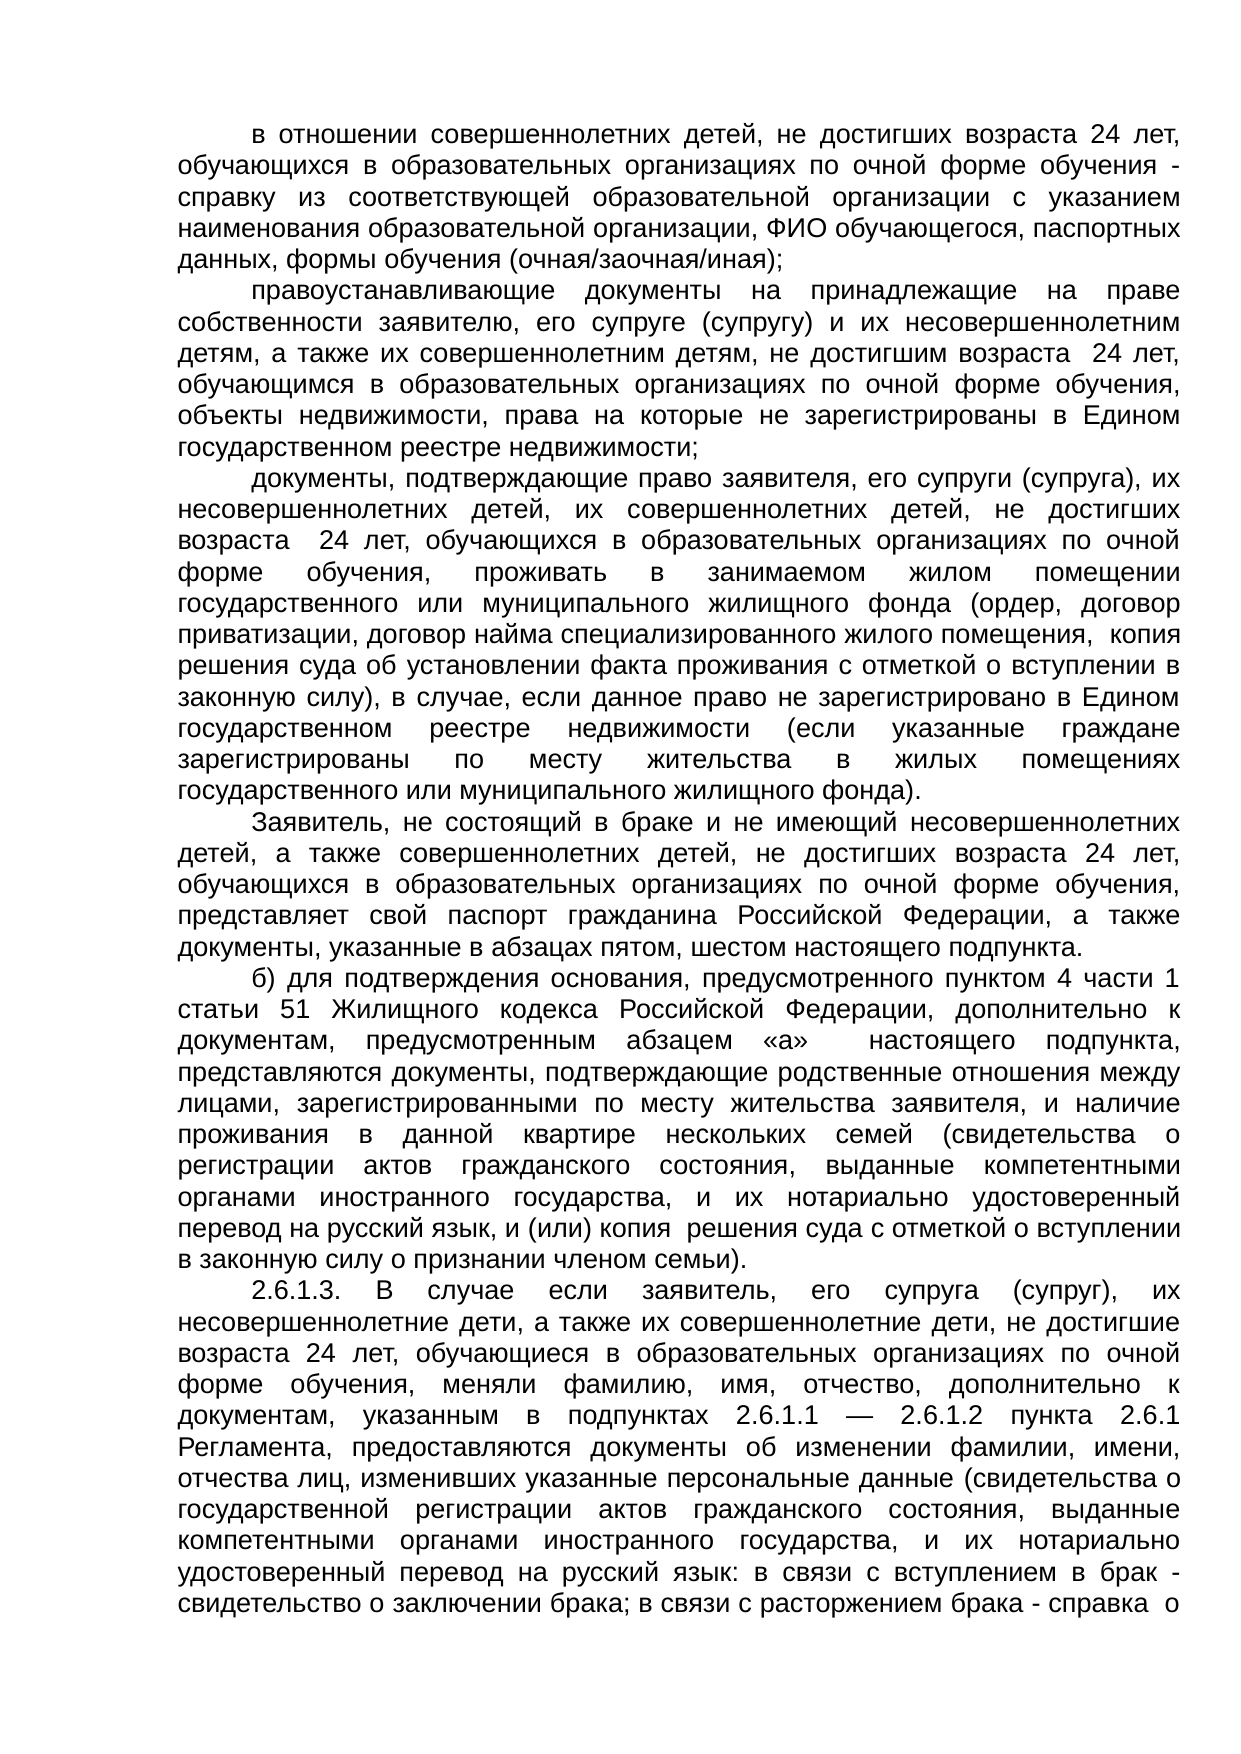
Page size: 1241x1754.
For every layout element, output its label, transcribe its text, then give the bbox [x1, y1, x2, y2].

text 2.6.1.3. В случае если заявитель, его супруга (супруг), их несовершеннолетние дети, а также их совершеннолетние дети, не достигшие возраста 24 лет, обучающиеся в образовательных организациях по очной форме обучения, меняли фамилию, имя, отчество, дополнительно к документам, указанным в подпунктах 2.6.1.1 — 2.6.1.2 пункта 2.6.1 Регламента, предоставляются документы об изменении фамилии, имени, отчества лиц, изменивших указанные персональные данные (свидетельства о государственной регистрации актов гражданского состояния, выданные компетентными органами иностранного государства, и их нотариально удостоверенный перевод на русский язык: в связи с вступлением в брак - свидетельство о заключении брака; в связи с расторжением брака - справка о [177, 1274, 1181, 1618]
text в отношении совершеннолетних детей, не достигших возраста 24 лет, обучающихся в образовательных организациях по очной форме обучения - справку из соответствующей образовательной организации с указанием наименования образовательной организации, ФИО обучающегося, паспортных данных, формы обучения (очная/заочная/иная); [177, 118, 1181, 274]
text Заявитель, не состоящий в браке и не имеющий несовершеннолетних детей, а также совершеннолетних детей, не достигших возраста 24 лет, обучающихся в образовательных организациях по очной форме обучения, представляет свой паспорт гражданина Российской Федерации, а также документы, указанные в абзацах пятом, шестом настоящего подпункта. [177, 806, 1181, 962]
text правоустанавливающие документы на принадлежащие на праве собственности заявителю, его супруге (супругу) и их несовершеннолетним детям, а также их совершеннолетним детям, не достигшим возраста 24 лет, обучающимся в образовательных организациях по очной форме обучения, объекты недвижимости, права на которые не зарегистрированы в Едином государственном реестре недвижимости; [177, 274, 1181, 462]
text документы, подтверждающие право заявителя, его супруги (супруга), их несовершеннолетних детей, их совершеннолетних детей, не достигших возраста 24 лет, обучающихся в образовательных организациях по очной форме обучения, проживать в занимаемом жилом помещении государственного или муниципального жилищного фонда (ордер, договор приватизации, договор найма специализированного жилого помещения, копия решения суда об установлении факта проживания с отметкой о вступлении в законную силу), в случае, если данное право не зарегистрировано в Едином государственном реестре недвижимости (если указанные граждане зарегистрированы по месту жительства в жилых помещениях государственного или муниципального жилищного фонда). [177, 462, 1181, 806]
text б) для подтверждения основания, предусмотренного пунктом 4 части 1 статьи 51 Жилищного кодекса Российской Федерации, дополнительно к документам, предусмотренным абзацем «а» настоящего подпункта, представляются документы, подтверждающие родственные отношения между лицами, зарегистрированными по месту жительства заявителя, и наличие проживания в данной квартире нескольких семей (свидетельства о регистрации актов гражданского состояния, выданные компетентными органами иностранного государства, и их нотариально удостоверенный перевод на русский язык, и (или) копия решения суда с отметкой о вступлении в законную силу о признании членом семьи). [177, 962, 1181, 1274]
